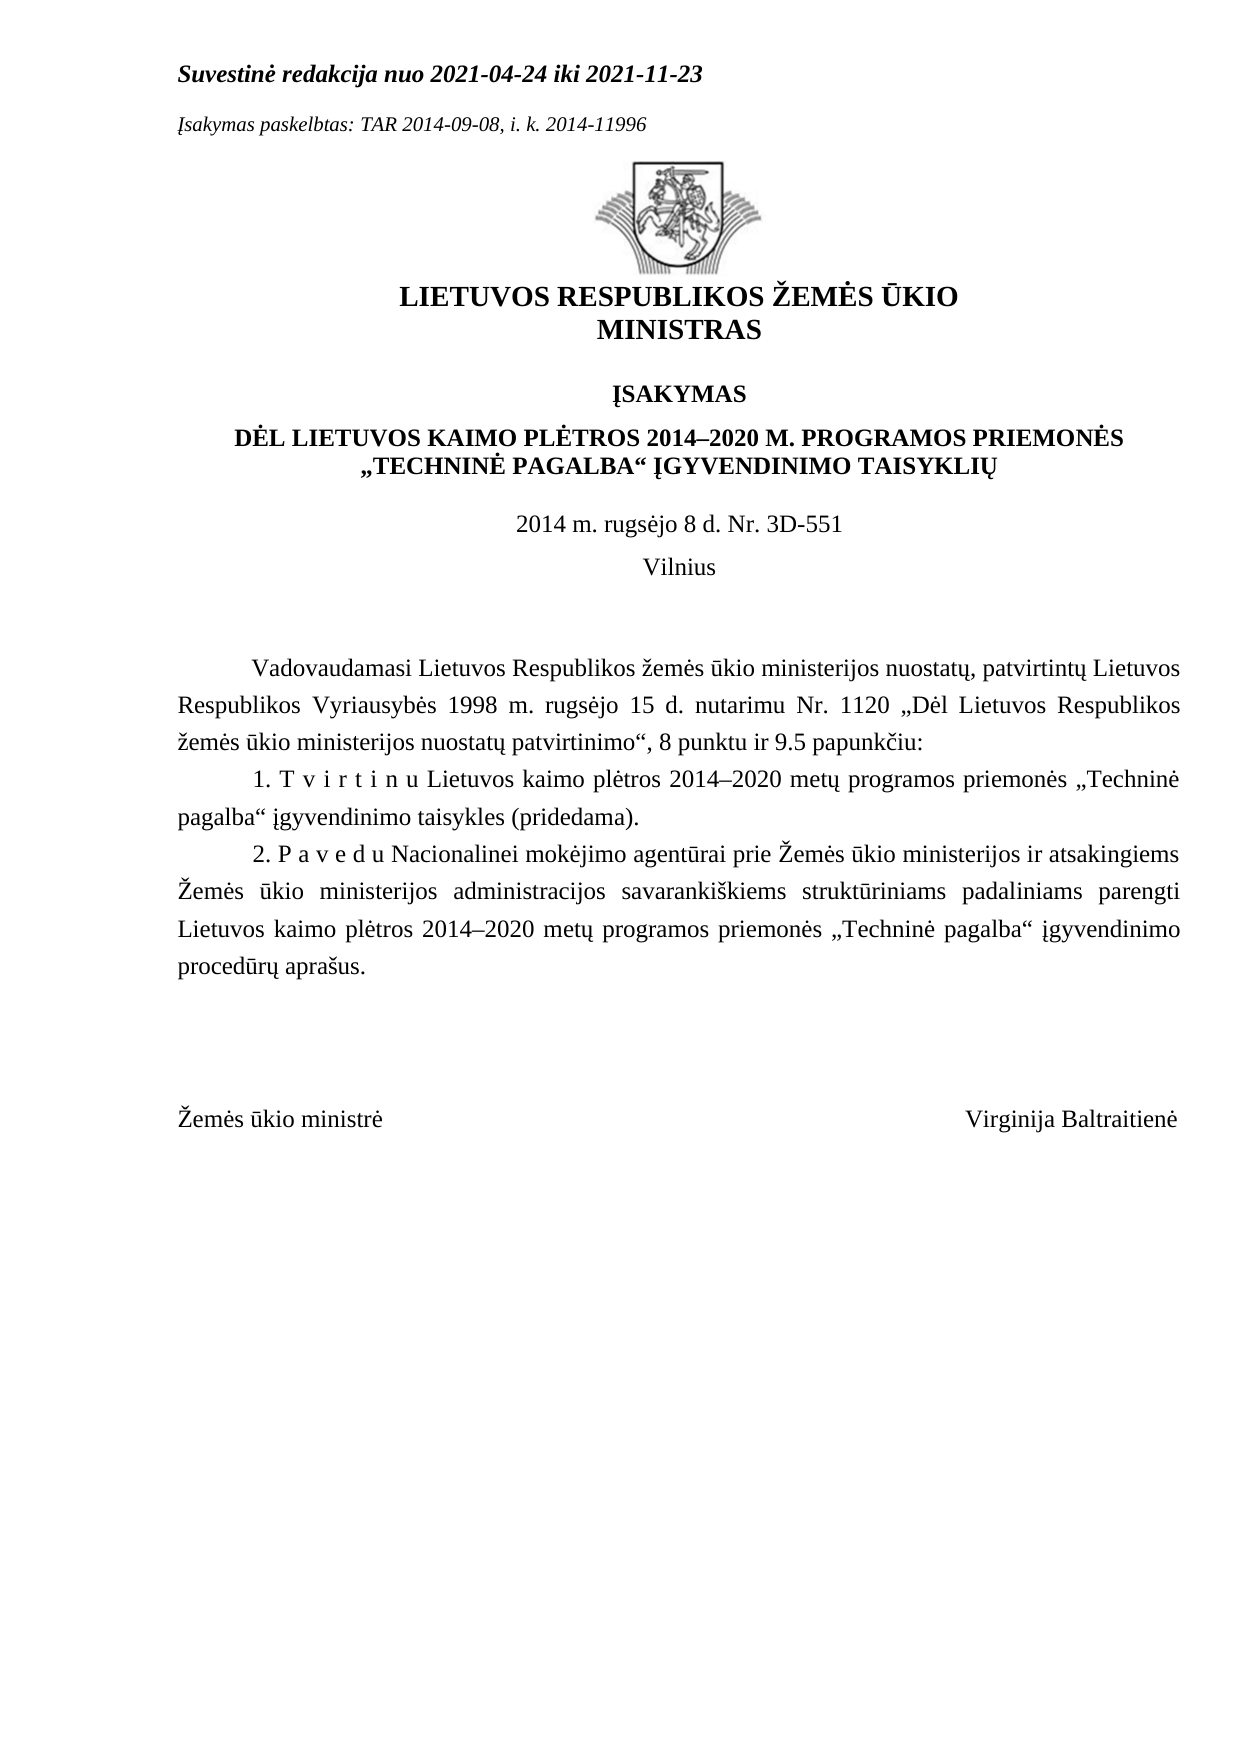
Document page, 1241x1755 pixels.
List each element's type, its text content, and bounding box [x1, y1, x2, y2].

text 1. T v i r t i n u Lietuvos kaimo plėtros 2014–2020 metų programos priemonės „Techninė pagalba“ įgyvendinimo taisykles (pridedama). [177, 764, 1181, 831]
text Vilnius [177, 552, 1181, 581]
text LIETUVOS RESPUBLIKOS ŽEMĖS ŪKIO [177, 279, 1181, 312]
text 2014 m. rugsėjo 8 d. Nr. 3D-551 [177, 509, 1181, 538]
text 2. P a v e d u Nacionalinei mokėjimo agentūrai prie Žemės ūkio ministerijos ir atsakingiems Žemės ūkio ministerijos administracijos savarankiškiems struktūriniams padaliniams parengti Lietuvos kaimo plėtros 2014–2020 metų programos priemonės „Techninė pagalba“ įgyvendinimo procedūrų aprašus. [177, 839, 1181, 980]
text MINISTRAS [177, 312, 1181, 346]
text DĖL LIETUVOS KAIMO PLĖTROS 2014–2020 M. PROGRAMOS PRIEMONĖS „TECHNINĖ PAGALBA“ ĮGYVENDINIMO TAISYKLIŲ [177, 423, 1181, 480]
text Vadovaudamasi Lietuvos Respublikos žemės ūkio ministerijos nuostatų, patvirtintų Lietuvos Respublikos Vyriausybės 1998 m. rugsėjo 15 d. nutarimu Nr. 1120 „Dėl Lietuvos Respublikos žemės ūkio ministerijos nuostatų patvirtinimo“, 8 punktu ir 9.5 papunkčiu: [177, 653, 1181, 756]
text ĮSAKYMAS [177, 379, 1181, 408]
text Suvestinė redakcija nuo 2021-04-24 iki 2021-11-23 [177, 59, 1181, 88]
text Įsakymas paskelbtas: TAR 2014-09-08, i. k. 2014-11996 [177, 112, 1181, 136]
text Žemės ūkio ministrė Virginija Baltraitienė [177, 1104, 1181, 1133]
